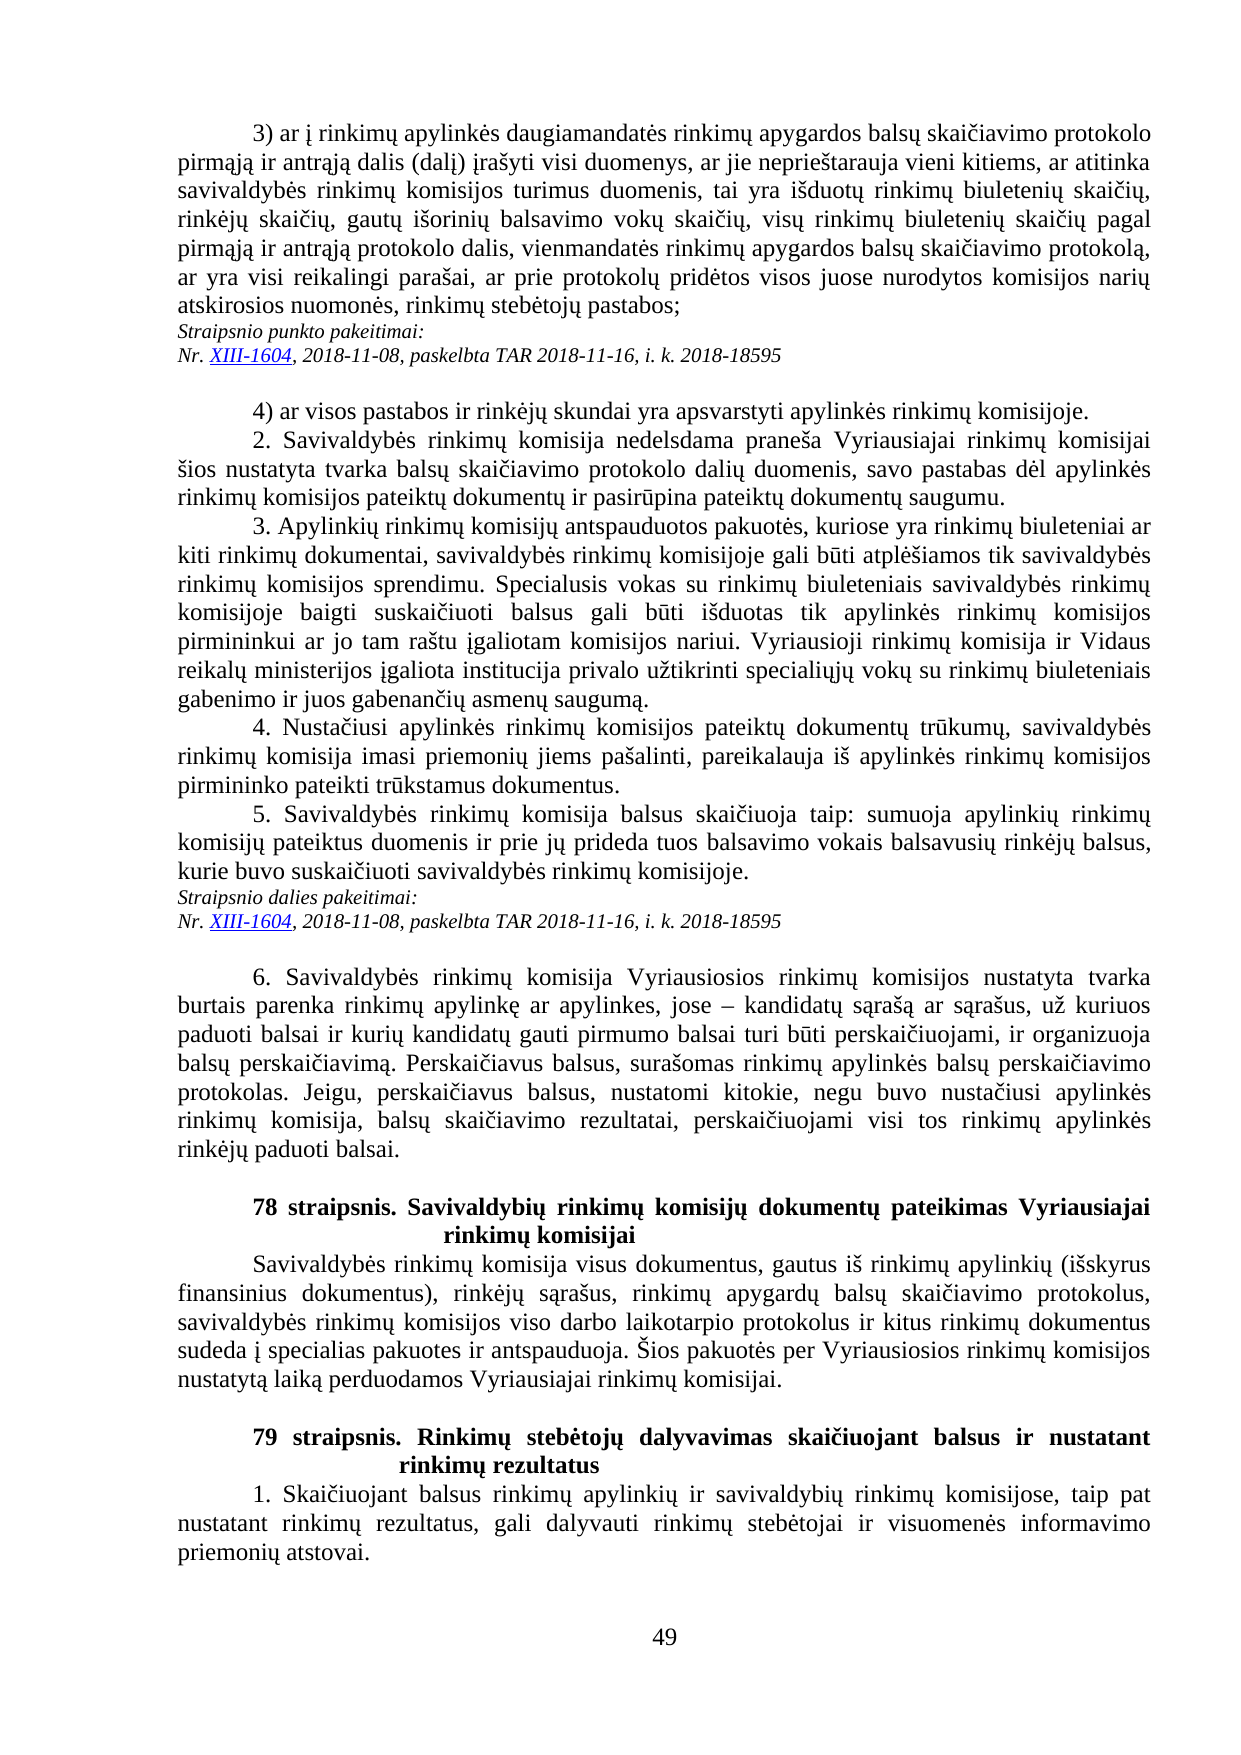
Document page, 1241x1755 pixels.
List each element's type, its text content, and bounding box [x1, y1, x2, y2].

text 79 straipsnis. Rinkimų stebėtojų dalyvavimas skaičiuojant balsus ir nustatant rinkimų rezultatus [252, 1422, 1152, 1479]
text 2. Savivaldybės rinkimų komisija nedelsdama praneša Vyriausiajai rinkimų komisijai šios nustatyta tvarka balsų skaičiavimo protokolo dalių duomenis, savo pastabas dėl apylinkės rinkimų komisijos pateiktų dokumentų ir pasirūpina pateiktų dokumentų saugumu. [177, 425, 1152, 511]
text Straipsnio punkto pakeitimai: [177, 319, 1152, 343]
text Nr. XIII-1604, 2018-11-08, paskelbta TAR 2018-11-16, i. k. 2018-18595 [177, 909, 1152, 933]
text 78 straipsnis. Savivaldybių rinkimų komisijų dokumentų pateikimas Vyriausiajai rinkimų komisijai [252, 1192, 1152, 1249]
text 4) ar visos pastabos ir rinkėjų skundai yra apsvarstyti apylinkės rinkimų komisijoje. [177, 396, 1152, 425]
text 3) ar į rinkimų apylinkės daugiamandatės rinkimų apygardos balsų skaičiavimo protokolo pirmąją ir antrąją dalis (dalį) įrašyti visi duomenys, ar jie neprieštarauja vieni kitiems, ar atitinka savivaldybės rinkimų komisijos turimus duomenis, tai yra išduotų rinkimų biuletenių skaičių, rinkėjų skaičių, gautų išorinių balsavimo vokų skaičių, visų rinkimų biuletenių skaičių pagal pirmąją ir antrąją protokolo dalis, vienmandatės rinkimų apygardos balsų skaičiavimo protokolą, ar yra visi reikalingi parašai, ar prie protokolų pridėtos visos juose nurodytos komisijos narių atskirosios nuomonės, rinkimų stebėtojų pastabos; [177, 118, 1152, 319]
text 5. Savivaldybės rinkimų komisija balsus skaičiuoja taip: sumuoja apylinkių rinkimų komisijų pateiktus duomenis ir prie jų prideda tuos balsavimo vokais balsavusių rinkėjų balsus, kurie buvo suskaičiuoti savivaldybės rinkimų komisijoje. [177, 799, 1152, 885]
text 6. Savivaldybės rinkimų komisija Vyriausiosios rinkimų komisijos nustatyta tvarka burtais parenka rinkimų apylinkę ar apylinkes, jose – kandidatų sąrašą ar sąrašus, už kuriuos paduoti balsai ir kurių kandidatų gauti pirmumo balsai turi būti perskaičiuojami, ir organizuoja balsų perskaičiavimą. Perskaičiavus balsus, surašomas rinkimų apylinkės balsų perskaičiavimo protokolas. Jeigu, perskaičiavus balsus, nustatomi kitokie, negu buvo nustačiusi apylinkės rinkimų komisija, balsų skaičiavimo rezultatai, perskaičiuojami visi tos rinkimų apylinkės rinkėjų paduoti balsai. [177, 962, 1152, 1163]
text Nr. XIII-1604, 2018-11-08, paskelbta TAR 2018-11-16, i. k. 2018-18595 [177, 343, 1152, 367]
text 1. Skaičiuojant balsus rinkimų apylinkių ir savivaldybių rinkimų komisijose, taip pat nustatant rinkimų rezultatus, gali dalyvauti rinkimų stebėtojai ir visuomenės informavimo priemonių atstovai. [177, 1479, 1152, 1566]
text 3. Apylinkių rinkimų komisijų antspauduotos pakuotės, kuriose yra rinkimų biuleteniai ar kiti rinkimų dokumentai, savivaldybės rinkimų komisijoje gali būti atplėšiamos tik savivaldybės rinkimų komisijos sprendimu. Specialusis vokas su rinkimų biuleteniais savivaldybės rinkimų komisijoje baigti suskaičiuoti balsus gali būti išduotas tik apylinkės rinkimų komisijos pirmininkui ar jo tam raštu įgaliotam komisijos nariui. Vyriausioji rinkimų komisija ir Vidaus reikalų ministerijos įgaliota institucija privalo užtikrinti specialiųjų vokų su rinkimų biuleteniais gabenimo ir juos gabenančių asmenų saugumą. [177, 511, 1152, 712]
text Savivaldybės rinkimų komisija visus dokumentus, gautus iš rinkimų apylinkių (išskyrus finansinius dokumentus), rinkėjų sąrašus, rinkimų apygardų balsų skaičiavimo protokolus, savivaldybės rinkimų komisijos viso darbo laikotarpio protokolus ir kitus rinkimų dokumentus sudeda į specialias pakuotes ir antspauduoja. Šios pakuotės per Vyriausiosios rinkimų komisijos nustatytą laiką perduodamos Vyriausiajai rinkimų komisijai. [177, 1249, 1152, 1393]
text Straipsnio dalies pakeitimai: [177, 885, 1152, 909]
text 4. Nustačiusi apylinkės rinkimų komisijos pateiktų dokumentų trūkumų, savivaldybės rinkimų komisija imasi priemonių jiems pašalinti, pareikalauja iš apylinkės rinkimų komisijos pirmininko pateikti trūkstamus dokumentus. [177, 712, 1152, 799]
